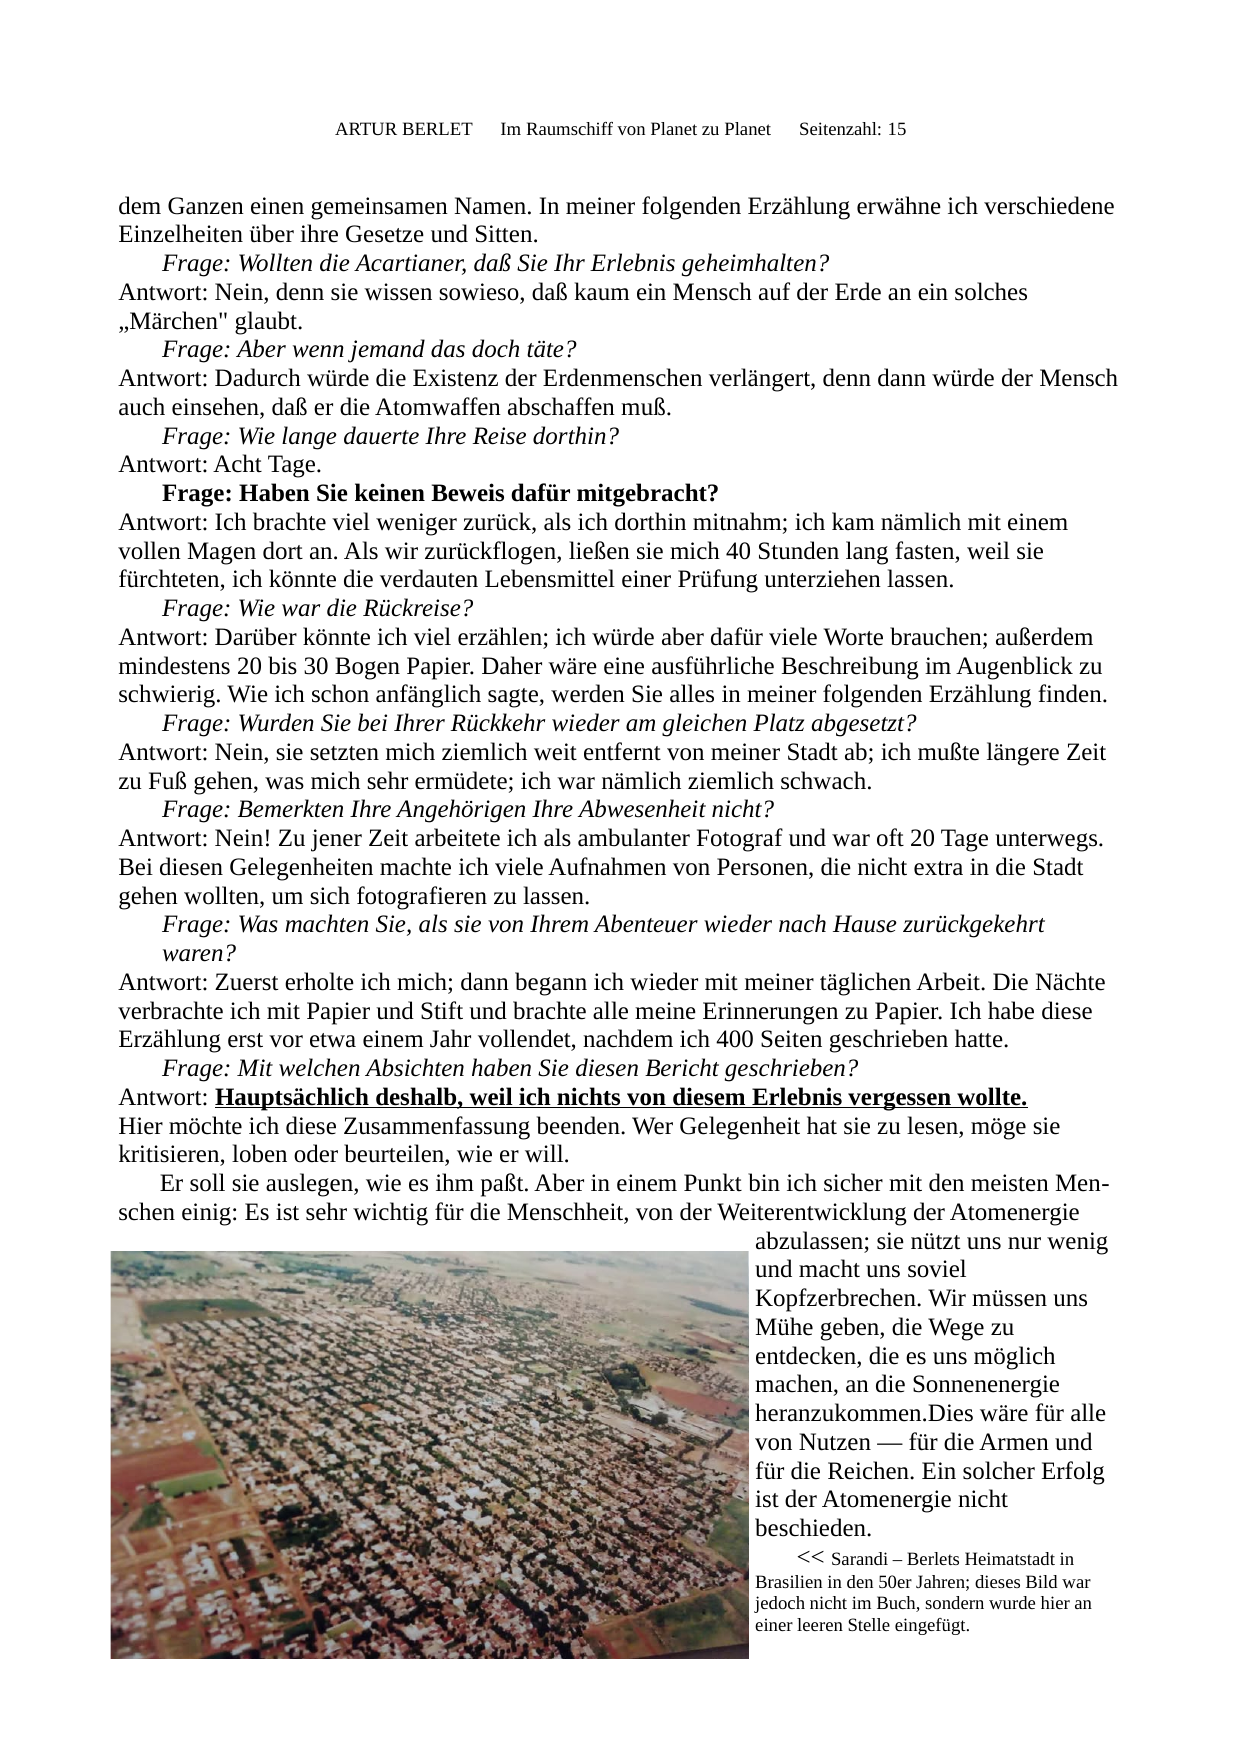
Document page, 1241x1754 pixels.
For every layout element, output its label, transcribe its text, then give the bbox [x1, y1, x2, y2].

text Antwort: Nein, denn sie wissen sowieso, daß kaum ein Mensch auf der Erde an ein solches „Märchen" glaubt. [118, 277, 1123, 334]
text Frage: Mit welchen Absichten haben Sie diesen Bericht ge­schrieben? [162, 1053, 1123, 1082]
text << Sarandi – Berlets Heimatstadt in Brasilien in den 50er Jahren; dieses Bild war jedoch nicht im Buch, sondern wurde hier an einer leeren Stelle eingefügt. [749, 1542, 1123, 1635]
text Antwort: Acht Tage. [118, 449, 1123, 478]
text Frage: Wie lange dauerte Ihre Reise dorthin? [162, 421, 1123, 449]
text Er soll sie auslegen, wie es ihm paßt. Aber in einem Punkt bin ich sicher mit den meisten Men­schen einig: Es ist sehr wichtig für die Menschheit, von der Weiterentwicklung der Atomenergie abzulassen; sie nützt uns nur wenig und macht uns soviel Kopfzerbrechen. Wir müssen uns Mühe geben, die Wege zu entdecken, die es uns möglich machen, an die Sonnenenergie heranzukommen.Dies wäre für alle von Nutzen — für die Armen und für die Reichen. Ein solcher Erfolg ist der Atomenergie nicht beschieden. [118, 1168, 1123, 1542]
text Antwort: Zuerst erholte ich mich; dann begann ich wieder mit meiner täglichen Arbeit. Die Nächte verbrachte ich mit Papier und Stift und brachte alle meine Erinnerungen zu Papier. Ich habe diese Erzählung erst vor etwa einem Jahr vollendet, nachdem ich 400 Seiten geschrieben hatte. [118, 967, 1123, 1053]
text dem Ganzen einen gemeinsamen Namen. In meiner folgenden Erzählung erwähne ich verschiedene Einzelheiten über ihre Gesetze und Sitten. [118, 191, 1123, 248]
text Hier möchte ich diese Zusammenfassung beenden. Wer Ge­legenheit hat sie zu lesen, möge sie kritisieren, loben oder beurteilen, wie er will. [118, 1111, 1123, 1168]
text Antwort: Nein! Zu jener Zeit arbeitete ich als ambulanter Fotograf und war oft 20 Tage unterwegs. Bei diesen Ge­legenheiten machte ich viele Aufnahmen von Personen, die nicht extra in die Stadt gehen wollten, um sich fotogra­fieren zu lassen. [118, 823, 1123, 909]
text Frage: Bemerkten Ihre Angehörigen Ihre Abwesenheit nicht? [162, 794, 1123, 823]
text Antwort: Dadurch würde die Existenz der Erdenmenschen verlängert, denn dann würde der Mensch auch einsehen, daß er die Atomwaffen abschaffen muß. [118, 363, 1123, 421]
text Antwort: Darüber könnte ich viel erzählen; ich würde aber dafür viele Worte brauchen; außerdem mindestens 20 bis 30 Bogen Papier. Daher wäre eine ausführliche Beschrei­bung im Augenblick zu schwierig. Wie ich schon anfäng­lich sagte, werden Sie alles in meiner folgenden Erzählung finden. [118, 622, 1123, 708]
text Frage: Aber wenn jemand das doch täte? [162, 334, 1123, 363]
text Frage: Haben Sie keinen Beweis dafür mitgebracht? [162, 478, 1123, 507]
text Frage: Wie war die Rückreise? [162, 593, 1123, 622]
text Antwort: Nein, sie setzten mich ziemlich weit entfernt von meiner Stadt ab; ich mußte längere Zeit zu Fuß gehen, was mich sehr ermüdete; ich war nämlich ziemlich schwach. [118, 737, 1123, 794]
text Antwort: Hauptsächlich deshalb, weil ich nichts von diesem Erlebnis vergessen wollte. [118, 1082, 1123, 1111]
text Frage: Was machten Sie, als sie von Ihrem Abenteuer wie­der nach Hause zurückgekehrt waren? [162, 909, 1123, 967]
picture [110, 1251, 749, 1659]
text Antwort: Ich brachte viel weniger zurück, als ich dorthin mitnahm; ich kam nämlich mit einem vollen Magen dort an. Als wir zurückflogen, ließen sie mich 40 Stunden lang fasten, weil sie fürchteten, ich könnte die verdauten Lebensmittel einer Prüfung unterziehen lassen. [118, 507, 1123, 593]
text Frage: Wollten die Acartianer, daß Sie Ihr Erlebnis ge­heimhalten? [162, 248, 1123, 277]
text Frage: Wurden Sie bei Ihrer Rückkehr wieder am gleichen Platz abgesetzt? [162, 708, 1123, 737]
